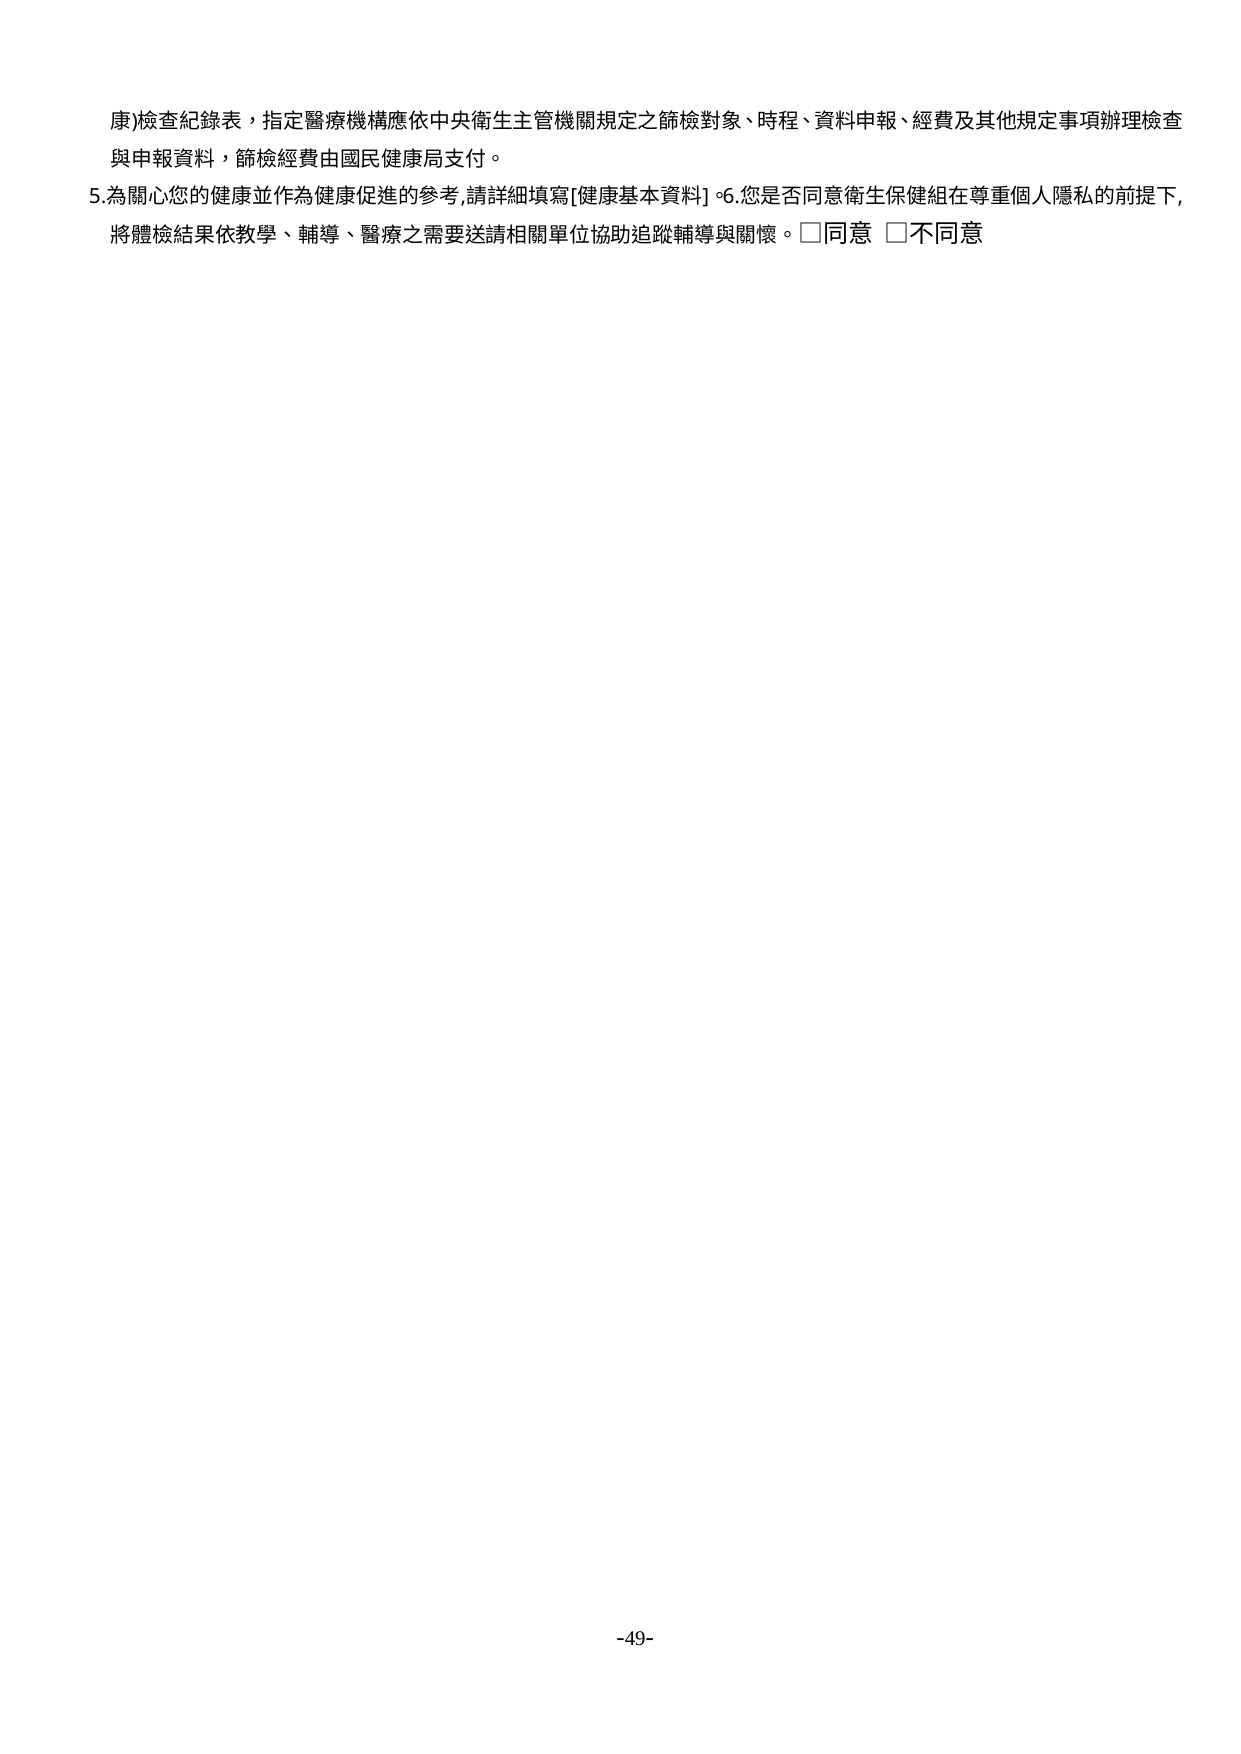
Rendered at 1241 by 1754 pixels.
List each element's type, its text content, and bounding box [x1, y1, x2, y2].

text 5.為關心您的健康並作為健康促進的參考,請詳細填寫[健康基本資料]。6.您是否同意衛生保健組在尊重個人隱私的前提下,將體檢結果依教學、輔導、醫療之需要送請相關單位協助追蹤輔導與關懷。□同意 □不同意 [89, 176, 1183, 251]
text 康)檢查紀錄表，指定醫療機構應依中央衛生主管機關規定之篩檢對象、時程、資料申報、經費及其他規定事項辦理檢查與申報資料，篩檢經費由國民健康局支付。 [89, 101, 1183, 176]
